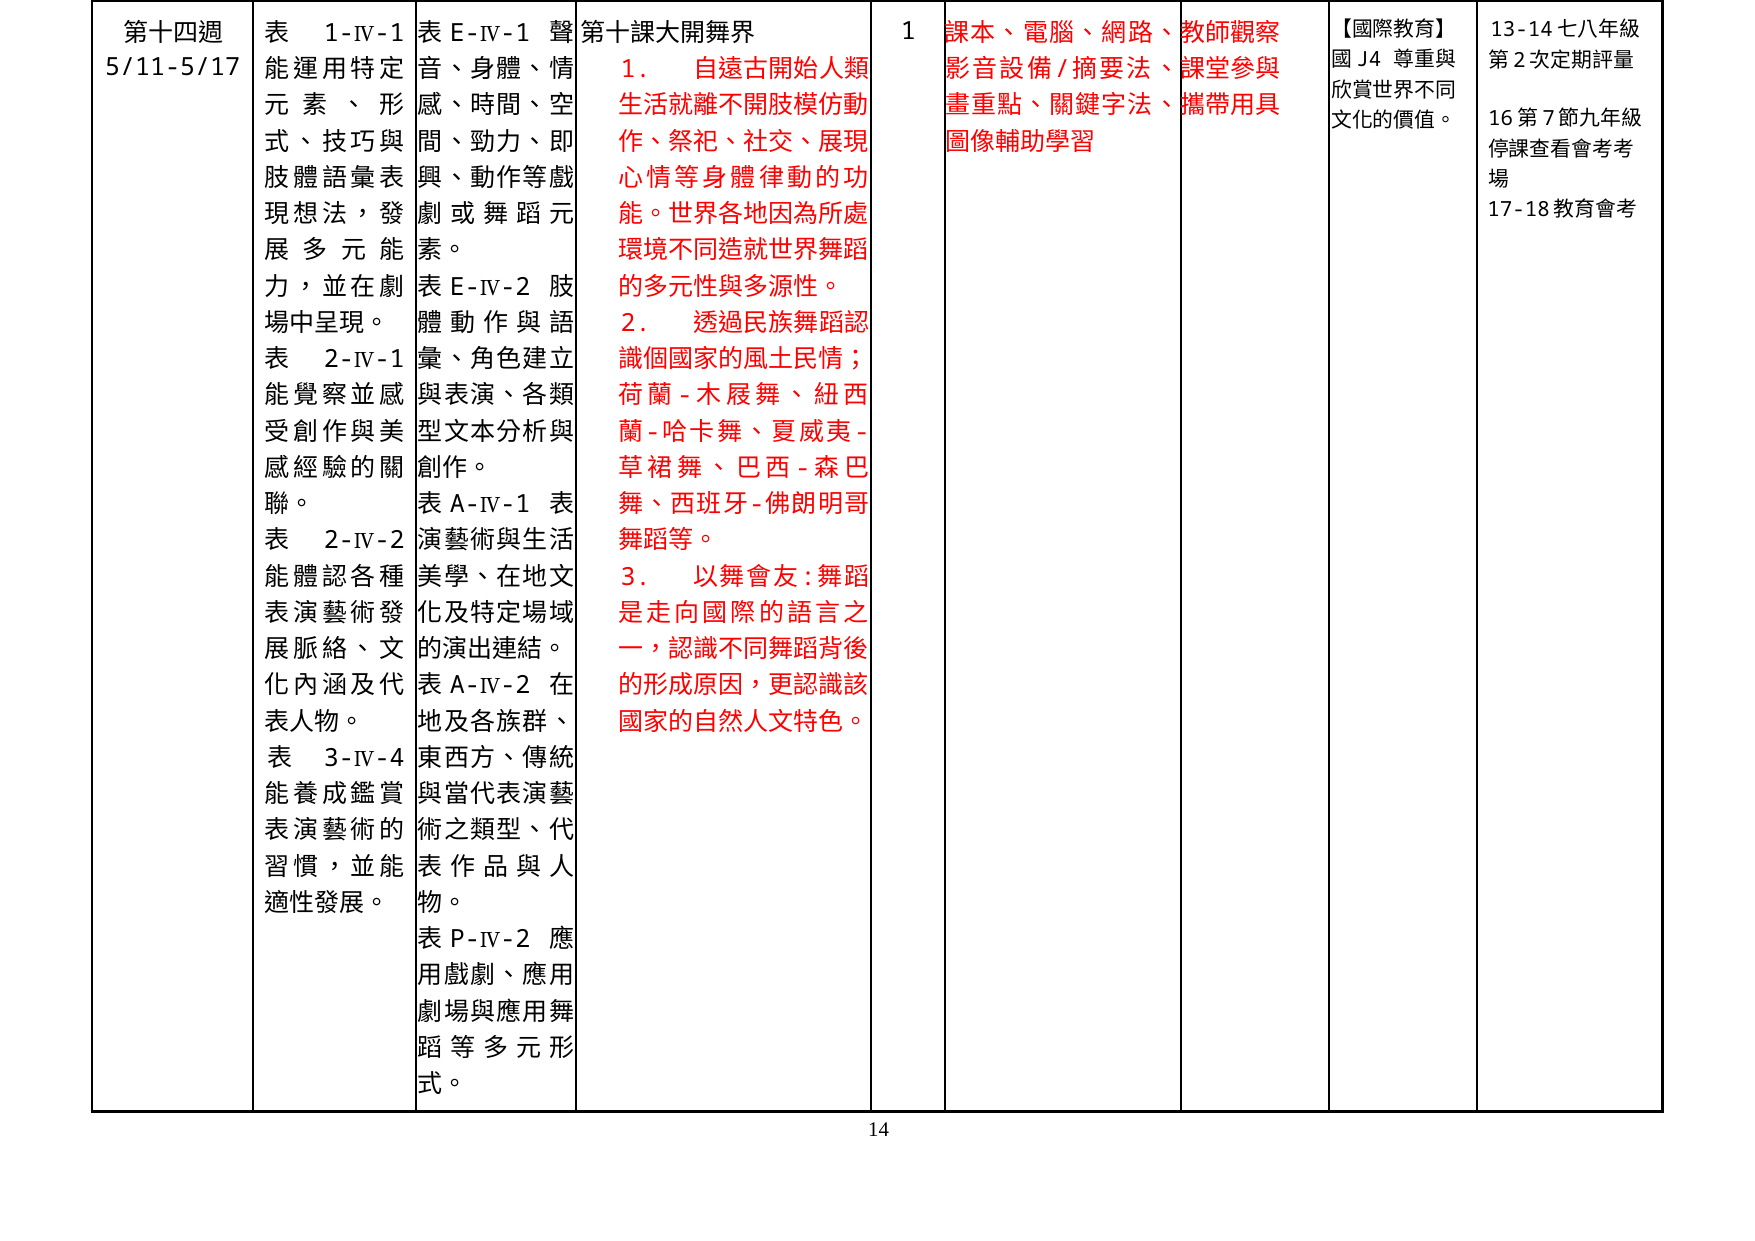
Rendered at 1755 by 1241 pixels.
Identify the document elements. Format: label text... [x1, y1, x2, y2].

table_cell 1 [872, 2, 944, 1110]
table_cell 第十課大開舞界 自遠古開始人類生活就離不開肢模仿動作、祭祀、社交、展現心情等身體律動的功能。世界各地因為所處環境不同造就世界舞蹈的多元性與多源性。 透過民族舞蹈認識個國家的風土民情；荷蘭-木屐舞、紐西蘭-哈卡舞、夏威夷-草裙舞、巴西-森巴舞、西班牙-佛朗明哥舞蹈等。 以舞會友:舞蹈是走向國際的語言之一，認識不同舞蹈背後的形成原因，更認識該國家的自然人文特色。 [577, 2, 870, 1110]
table_cell 表1-Ⅳ-1 能運用特定元素、形式、技巧與肢體語彙表現想法，發展多元能力，並在劇場中呈現。 表2-Ⅳ-1 能覺察並感受創作與美感經驗的關聯。 表2-Ⅳ-2 能體認各種表演藝術發展脈絡、文化內涵及代表人物。 表3-Ⅳ-4 能養成鑑賞表演藝術的習慣，並能適性發展。 [254, 2, 415, 1110]
table_cell 【國際教育】 國J4 尊重與欣賞世界不同文化的價值。 [1330, 2, 1476, 1110]
table_cell 教師觀察 課堂參與 攜帶用具 [1182, 2, 1328, 1110]
table_cell 第十四週5/11-5/17 [93, 2, 252, 1110]
table_cell 課本、電腦、網路、影音設備/摘要法、畫重點、關鍵字法、圖像輔助學習 [946, 2, 1180, 1110]
table_cell 13-14七八年級第2次定期評量 16第7節九年級停課查看會考考場 17-18教育會考 [1478, 2, 1661, 1110]
table_cell 表E-Ⅳ-1 聲音、身體、情感、時間、空間、勁力、即興、動作等戲劇或舞蹈元素。 表E-Ⅳ-2 肢體動作與語彙、角色建立與表演、各類型文本分析與創作。 表A-Ⅳ-1 表演藝術與生活美學、在地文化及特定場域的演出連結。 表A-Ⅳ-2 在地及各族群、東西方、傳統與當代表演藝術之類型、代表作品與人物。 表P-Ⅳ-2 應用戲劇、應用劇場與應用舞蹈等多元形式。 [417, 2, 575, 1110]
